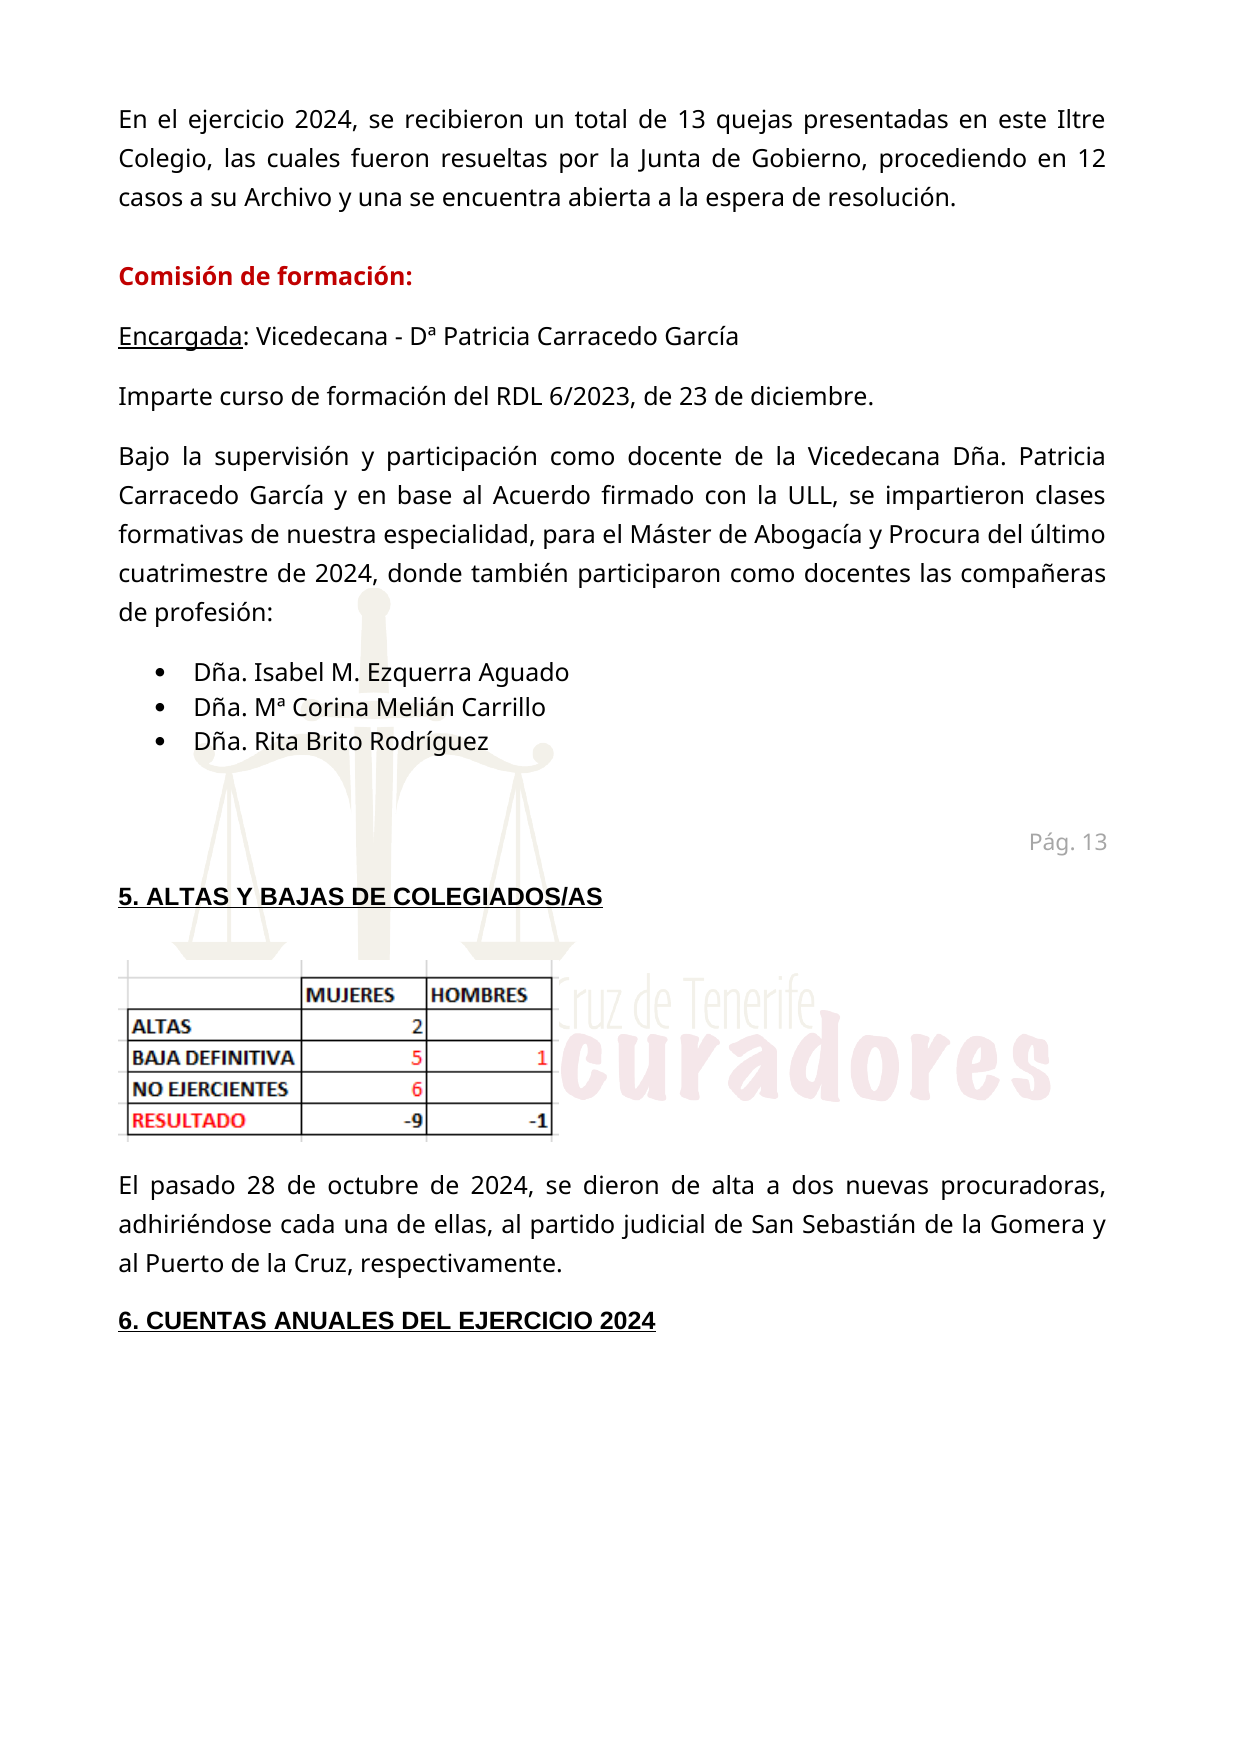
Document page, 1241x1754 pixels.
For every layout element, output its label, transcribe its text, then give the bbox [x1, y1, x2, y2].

text [212, 825, 227, 857]
text 5. ALTAS Y BAJAS DE COLEGIADOS/AS [118, 882, 201, 907]
text 5. ALTAS Y BAJAS DE COLEGIADOS/AS [200, 882, 227, 907]
list Dña. Isabel M. Ezquerra Aguado [156, 655, 361, 689]
list Dña. Rita Brito Rodríguez [156, 723, 1107, 757]
text Pág. 13 [533, 825, 1107, 857]
text 6. CUENTAS ANUALES DEL EJERCICIO 2024 [118, 1306, 1107, 1334]
text [118, 825, 214, 857]
text 5. ALTAS Y BAJAS DE COLEGIADOS/AS [546, 882, 1107, 911]
text 5. ALTAS Y BAJAS DE COLEGIADOS/AS [231, 882, 258, 907]
text 5. ALTAS Y BAJAS DE COLEGIADOS/AS [257, 882, 357, 907]
text [520, 825, 536, 857]
text 5. ALTAS Y BAJAS DE COLEGIADOS/AS [520, 882, 547, 907]
text [391, 825, 503, 857]
text 5. ALTAS Y BAJAS DE COLEGIADOS/AS [391, 882, 490, 907]
text Encargada: Vicedecana - Dª Patricia Carracedo García [118, 318, 1107, 352]
list Dña. Mª Corina Melián Carrillo [156, 689, 1107, 723]
text Bajo la supervisión y participación como docente de la Vicedecana Dña. Patricia Carracedo García y en base al Acuerdo firmado con la ULL, se impartieron clases formativas de nuestra especialidad, para el Máster de Abogacía y Procura del último cuatrimestre de 2024, donde también participaron como docentes las compañeras de profesión: [118, 438, 1107, 629]
text 5. ALTAS Y BAJAS DE COLEGIADOS/AS [489, 882, 516, 907]
list Dña. Isabel M. Ezquerra Aguado [387, 655, 1107, 689]
text Comisión de formación: [118, 258, 1107, 292]
text [231, 825, 246, 857]
text [244, 825, 356, 857]
text En el ejercicio 2024, se recibieron un total de 13 quejas presentadas en este Iltre Colegio, las cuales fueron resueltas por la Junta de Gobierno, procediendo en 12 casos a su Archivo y una se encuentra abierta a la espera de resolución. [118, 102, 1107, 214]
text El pasado 28 de octubre de 2024, se dieron de alta a dos nuevas procuradoras, adhiriéndose cada una de ellas, al partido judicial de San Sebastián de la Gomera y al Puerto de la Cruz, respectivamente. [118, 1167, 1107, 1280]
text [500, 825, 516, 857]
text Imparte curso de formación del RDL 6/2023, de 23 de diciembre. [118, 378, 1107, 412]
